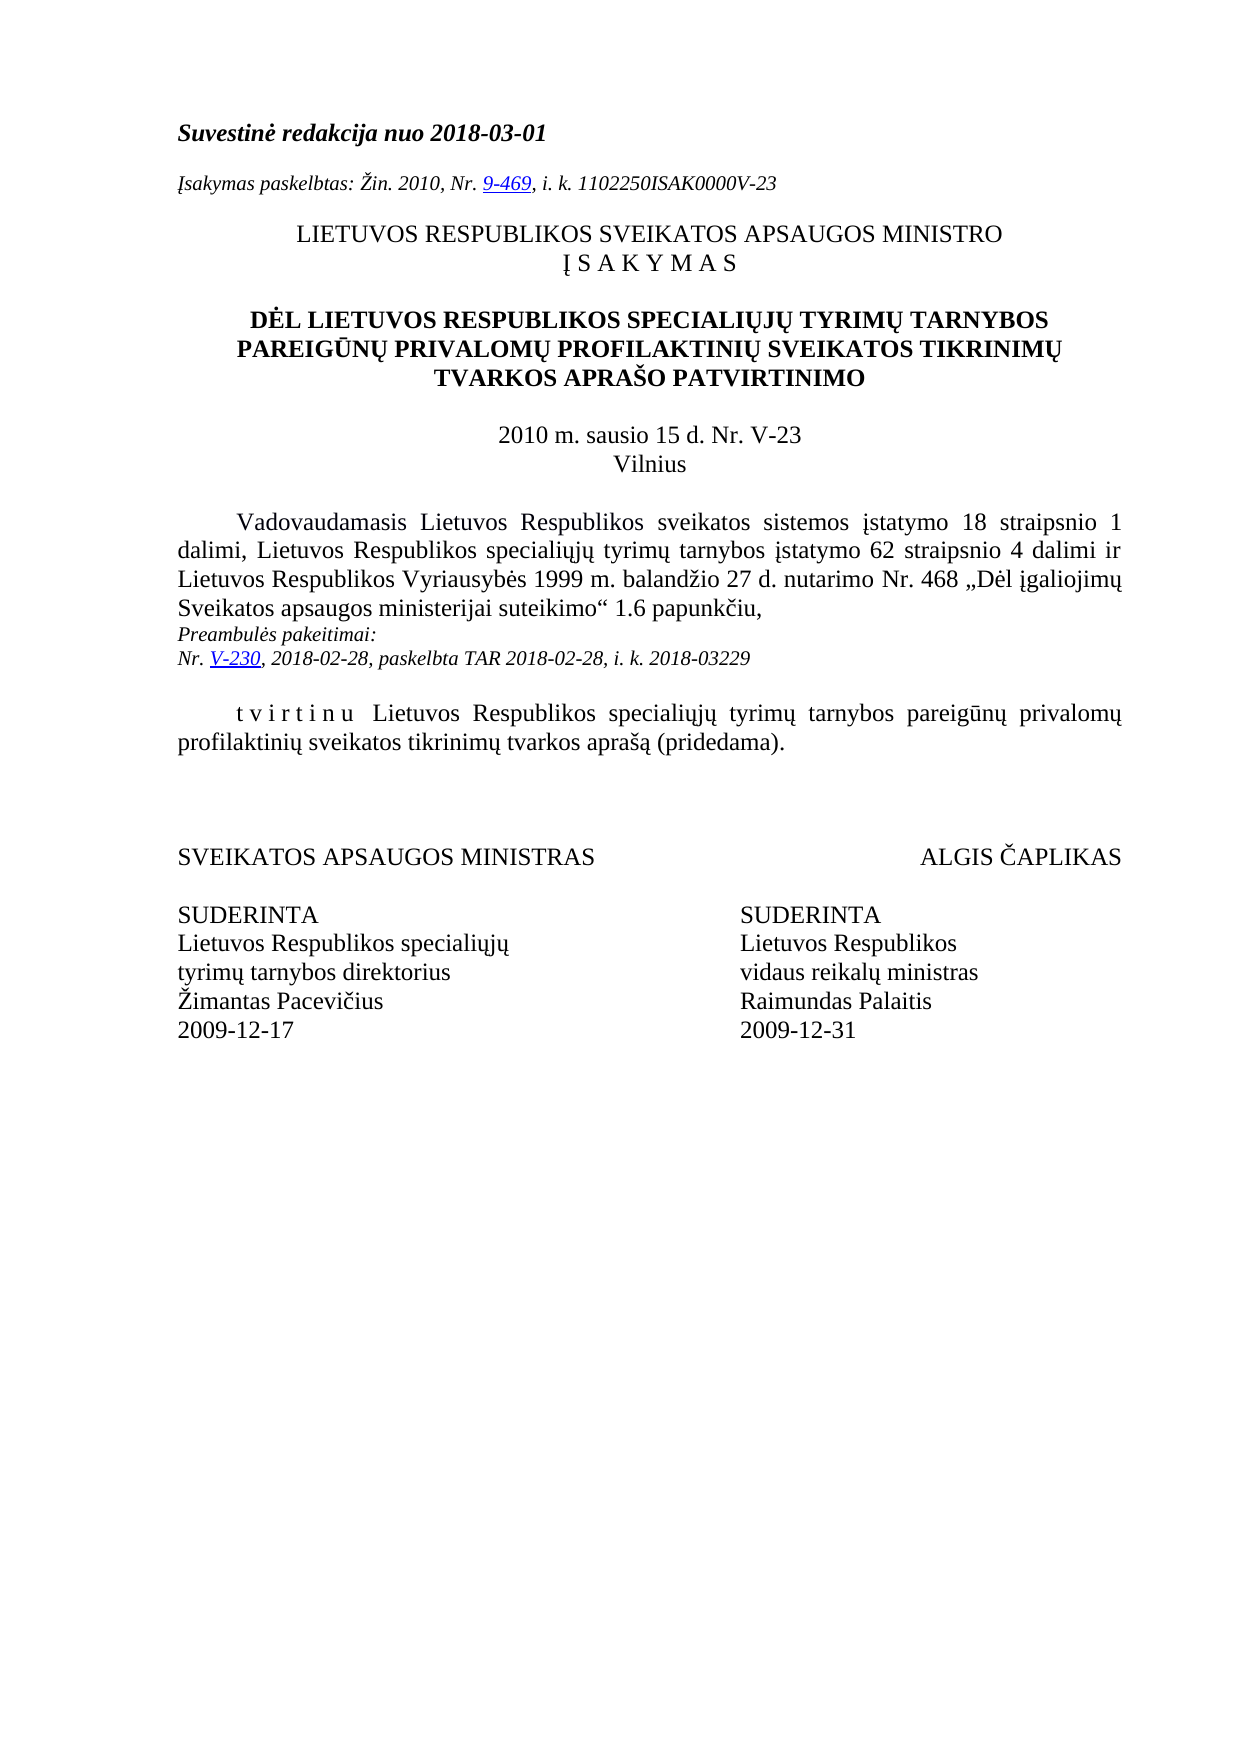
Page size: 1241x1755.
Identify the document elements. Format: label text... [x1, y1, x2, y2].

text 2009-12-17 2009-12-31 [177, 1015, 1122, 1043]
text Žimantas Pacevičius Raimundas Palaitis [177, 986, 1122, 1015]
text tvirtinu Lietuvos Respublikos specialiųjų tyrimų tarnybos pareigūnų privalomų profilaktinių sveikatos tikrinimų tvarkos aprašą (pridedama). [177, 698, 1122, 756]
text tyrimų tarnybos direktorius vidaus reikalų ministras [177, 957, 1122, 986]
text ĮSAKYMAS [177, 248, 1122, 277]
text Suvestinė redakcija nuo 2018-03-01 [177, 118, 1122, 147]
text Nr. V-230, 2018-02-28, paskelbta TAR 2018-02-28, i. k. 2018-03229 [177, 646, 1122, 670]
text Vadovaudamasis Lietuvos Respublikos sveikatos sistemos įstatymo 18 straipsnio 1 dalimi, Lietuvos Respublikos specialiųjų tyrimų tarnybos įstatymo 62 straipsnio 4 dalimi ir Lietuvos Respublikos Vyriausybės 1999 m. balandžio 27 d. nutarimo Nr. 468 „Dėl įgaliojimų Sveikatos apsaugos ministerijai suteikimo“ 1.6 papunkčiu, [177, 507, 1122, 622]
text Lietuvos Respublikos specialiųjų Lietuvos Respublikos [177, 928, 1122, 957]
text Vilnius [177, 449, 1122, 478]
text Įsakymas paskelbtas: Žin. 2010, Nr. 9-469, i. k. 1102250ISAK0000V-23 [177, 171, 1122, 195]
text Preambulės pakeitimai: [177, 622, 1122, 646]
text SUDERINTA SUDERINTA [177, 900, 1122, 928]
text 2010 m. sausio 15 d. Nr. V-23 [177, 420, 1122, 449]
text DĖL LIETUVOS RESPUBLIKOS SPECIALIŲJŲ TYRIMŲ TARNYBOS PAREIGŪNŲ PRIVALOMŲ PROFILAKTINIŲ SVEIKATOS TIKRINIMŲ TVARKOS APRAŠO PATVIRTINIMO [177, 305, 1122, 392]
text LIETUVOS RESPUBLIKOS SVEIKATOS APSAUGOS MINISTRO [177, 219, 1122, 248]
text SVEIKATOS APSAUGOS MINISTRAS ALGIS ČAPLIKAS [177, 842, 1122, 871]
